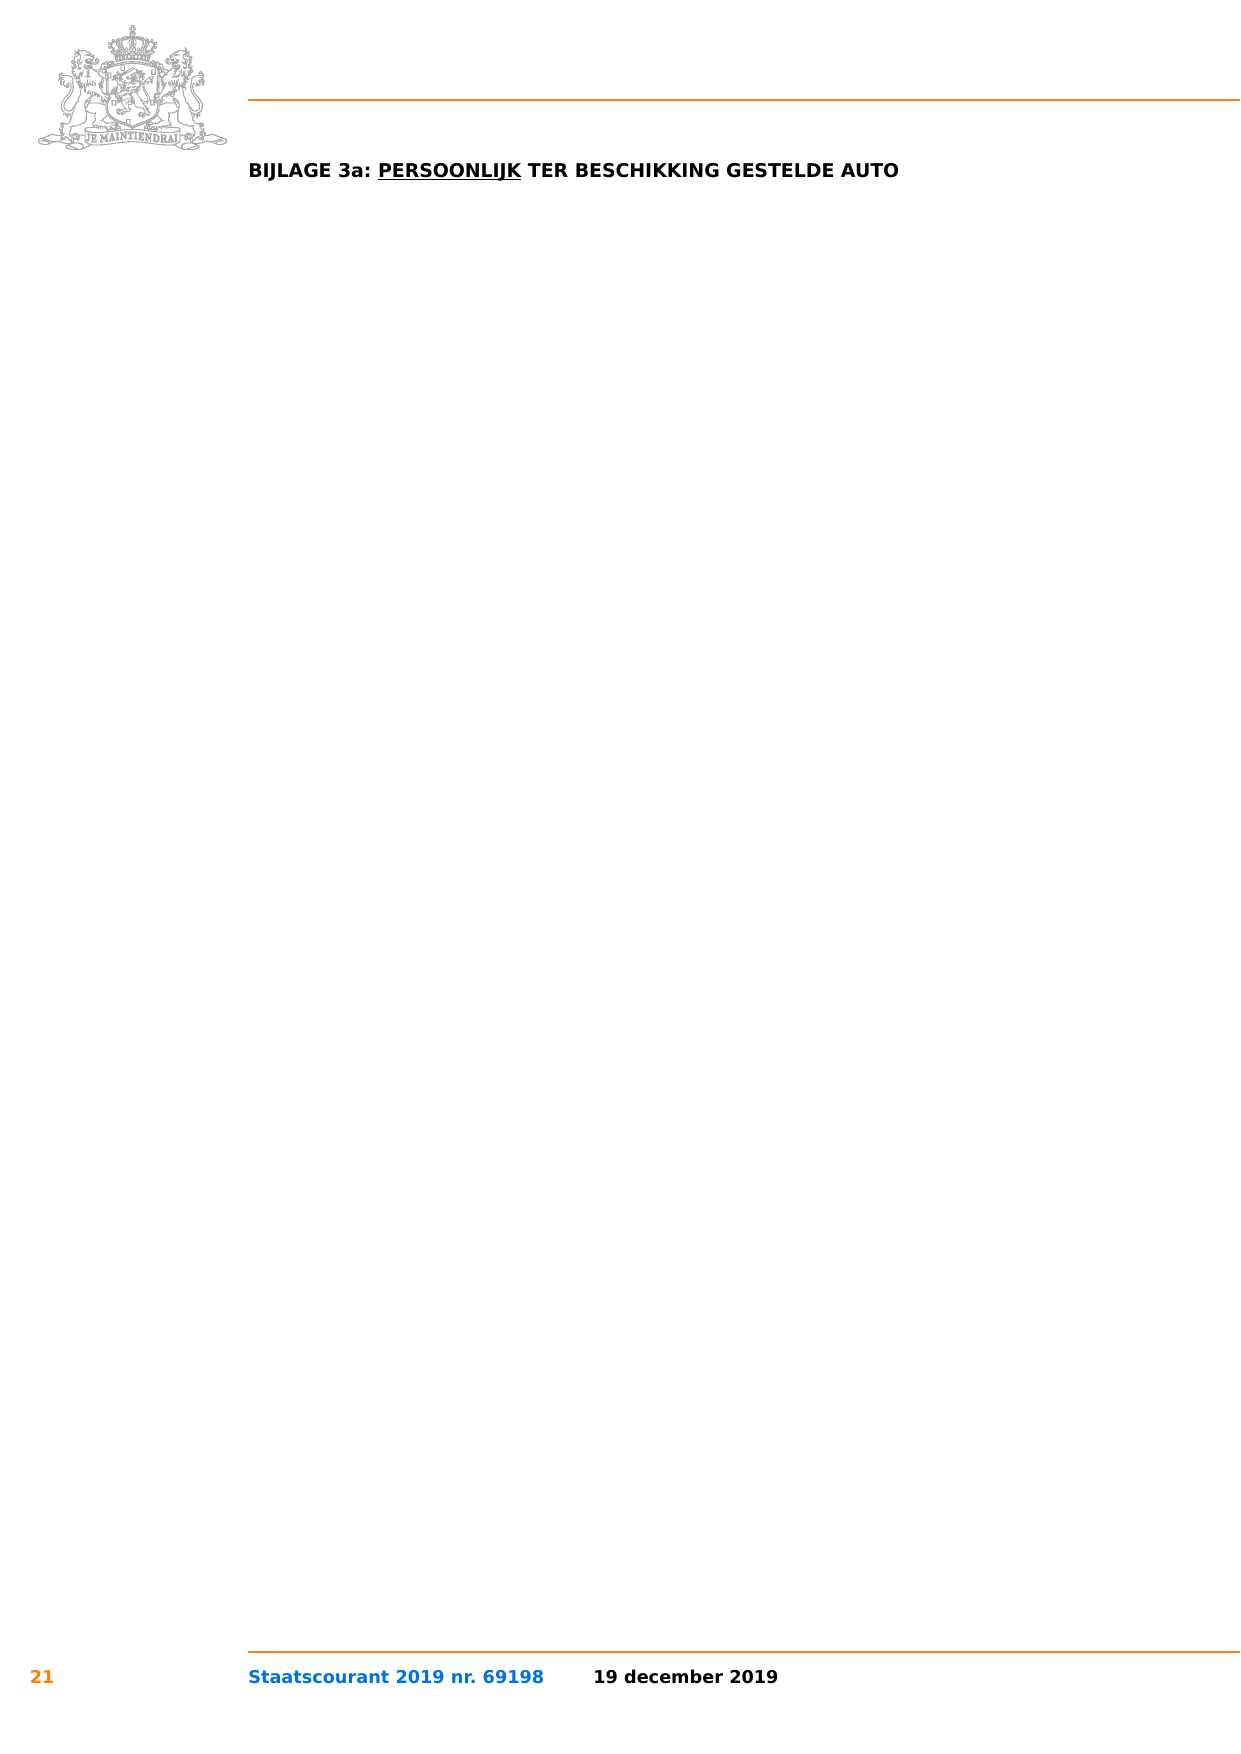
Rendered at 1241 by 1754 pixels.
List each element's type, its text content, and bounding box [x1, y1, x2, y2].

subtitle BIJLAGE 3a: PERSOONLIJK TER BESCHIKKING GESTELDE AUTO [248, 160, 1163, 182]
picture [38, 25, 227, 150]
